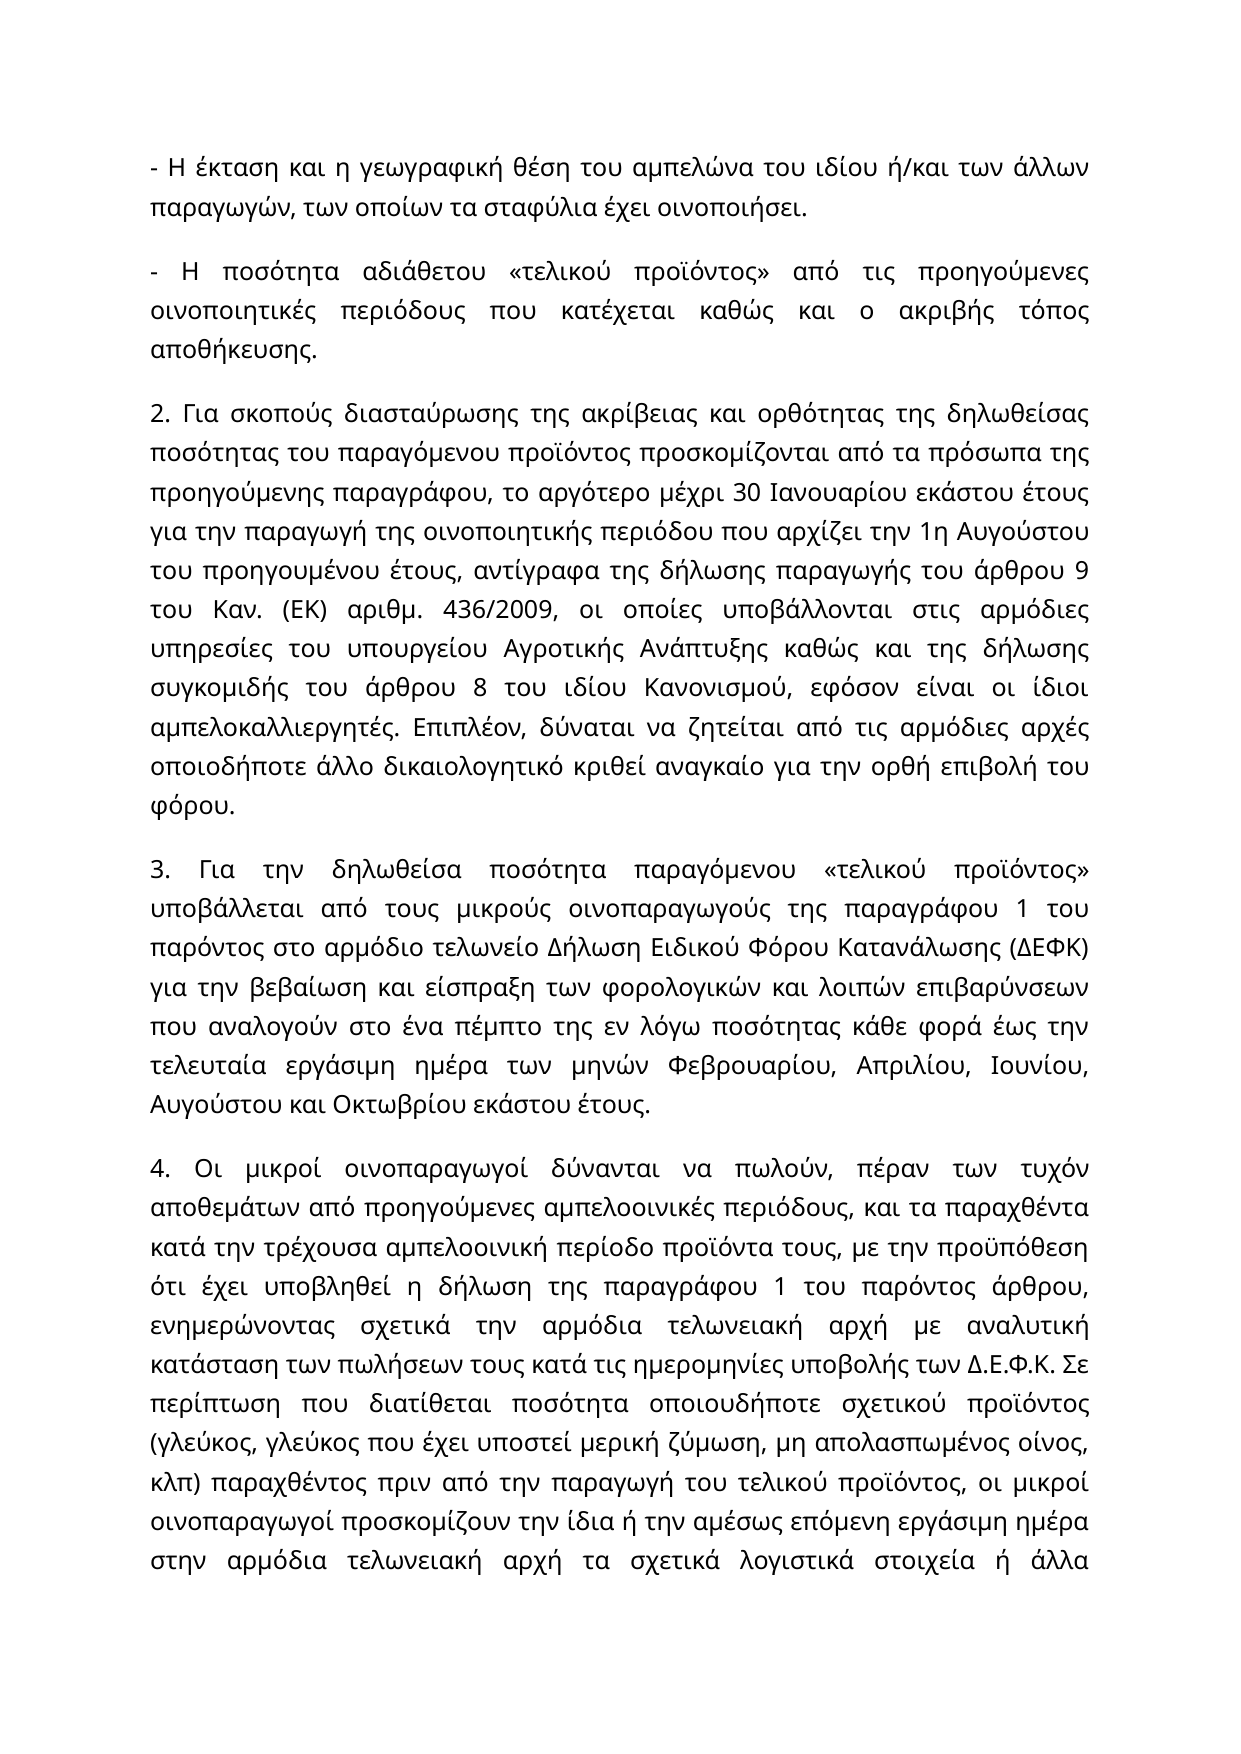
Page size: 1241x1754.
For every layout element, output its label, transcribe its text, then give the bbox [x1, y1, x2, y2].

text - Η έκταση και η γεωγραφική θέση του αμπελώνα του ιδίου ή/και των άλλων παραγωγών, των οποίων τα σταφύλια έχει οινοποιήσει. [150, 150, 1090, 223]
text 4. Οι μικροί οινοπαραγωγοί δύνανται να πωλούν, πέραν των τυχόν αποθεμάτων από προηγούμενες αμπελοοινικές περιόδους, και τα παραχθέντα κατά την τρέχουσα αμπελοοινική περίοδο προϊόντα τους, με την προϋπόθεση ότι έχει υποβληθεί η δήλωση της παραγράφου 1 του παρόντος άρθρου, ενημερώνοντας σχετικά την αρμόδια τελωνειακή αρχή με αναλυτική κατάσταση των πωλήσεων τους κατά τις ημερομηνίες υποβολής των Δ.Ε.Φ.Κ. Σε περίπτωση που διατίθεται ποσότητα οποιουδήποτε σχετικού προϊόντος (γλεύκος, γλεύκος που έχει υποστεί μερική ζύμωση, μη απολασπωμένος οίνος, κλπ) παραχθέντος πριν από την παραγωγή του τελικού προϊόντος, οι μικροί οινοπαραγωγοί προσκομίζουν την ίδια ή την αμέσως επόμενη εργάσιμη ημέρα στην αρμόδια τελωνειακή αρχή τα σχετικά λογιστικά στοιχεία ή άλλα [150, 1151, 1090, 1577]
text 2. Για σκοπούς διασταύρωσης της ακρίβειας και ορθότητας της δηλωθείσας ποσότητας του παραγόμενου προϊόντος προσκομίζονται από τα πρόσωπα της προηγούμενης παραγράφου, το αργότερο μέχρι 30 Ιανουαρίου εκάστου έτους για την παραγωγή της οινοποιητικής περιόδου που αρχίζει την 1η Αυγούστου του προηγουμένου έτους, αντίγραφα της δήλωσης παραγωγής του άρθρου 9 του Καν. (ΕΚ) αριθμ. 436/2009, οι οποίες υποβάλλονται στις αρμόδιες υπηρεσίες του υπουργείου Αγροτικής Ανάπτυξης καθώς και της δήλωσης συγκομιδής του άρθρου 8 του ιδίου Κανονισμού, εφόσον είναι οι ίδιοι αμπελοκαλλιεργητές. Επιπλέον, δύναται να ζητείται από τις αρμόδιες αρχές οποιοδήποτε άλλο δικαιολογητικό κριθεί αναγκαίο για την ορθή επιβολή του φόρου. [150, 396, 1090, 822]
text 3. Για την δηλωθείσα ποσότητα παραγόμενου «τελικού προϊόντος» υποβάλλεται από τους μικρούς οινοπαραγωγούς της παραγράφου 1 του παρόντος στο αρμόδιο τελωνείο Δήλωση Ειδικού Φόρου Κατανάλωσης (ΔΕΦΚ) για την βεβαίωση και είσπραξη των φορολογικών και λοιπών επιβαρύνσεων που αναλογούν στο ένα πέμπτο της εν λόγω ποσότητας κάθε φορά έως την τελευταία εργάσιμη ημέρα των μηνών Φεβρουαρίου, Απριλίου, Ιουνίου, Αυγούστου και Οκτωβρίου εκάστου έτους. [150, 852, 1090, 1121]
text - Η ποσότητα αδιάθετου «τελικού προϊόντος» από τις προηγούμενες οινοποιητικές περιόδους που κατέχεται καθώς και ο ακριβής τόπος αποθήκευσης. [150, 253, 1090, 366]
